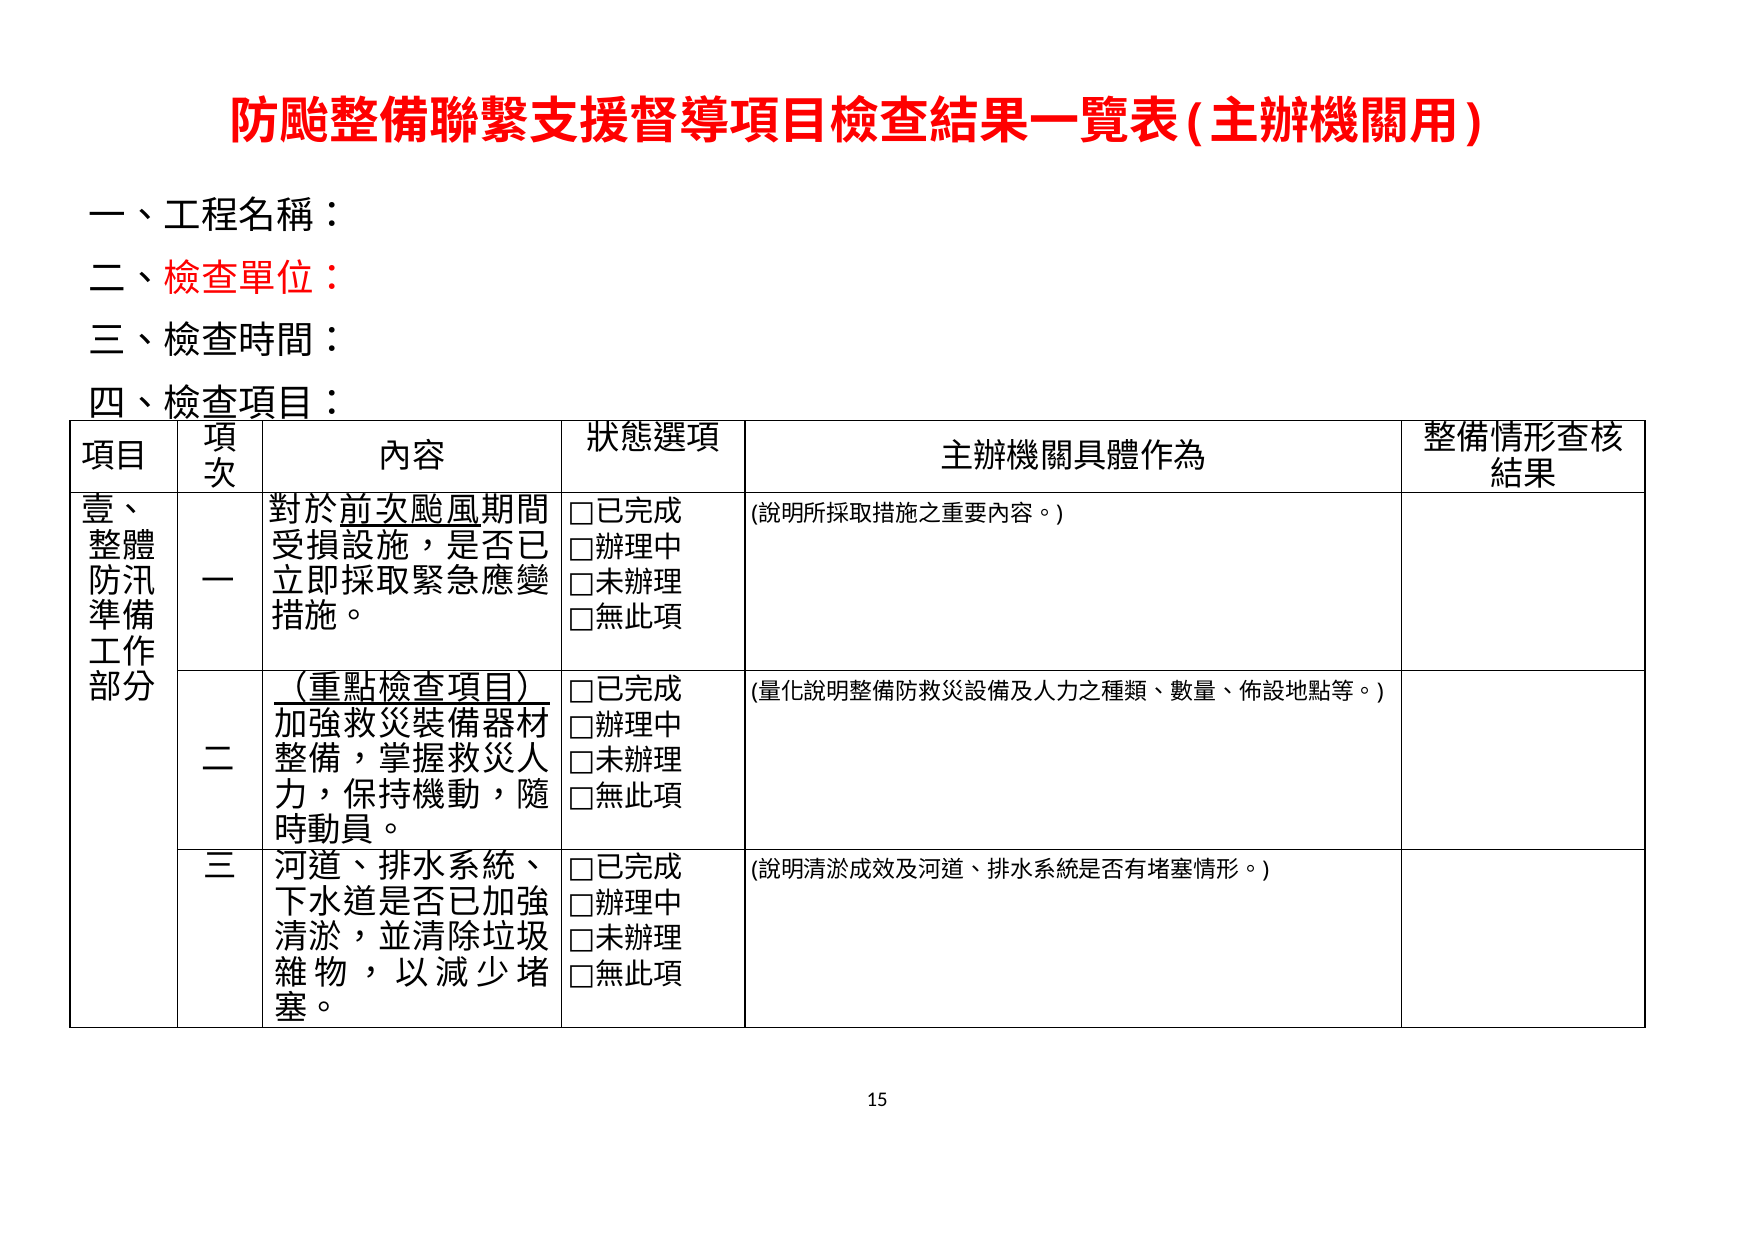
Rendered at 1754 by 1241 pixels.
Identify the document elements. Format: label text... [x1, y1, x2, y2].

table_cell [1402, 671, 1644, 848]
table_cell [1402, 850, 1644, 1027]
table_cell [1402, 493, 1644, 670]
table_cell （重點檢查項目）加強救災裝備器材整備，掌握救災人力，保持機動，隨時動員。 [263, 671, 561, 848]
table_cell 壹、 整體防汛準備工作部分 [71, 493, 177, 1027]
table_cell 二 [178, 671, 262, 848]
table_cell 一 [178, 493, 262, 670]
table_cell □已完成 □辦理中 □未辦理 □無此項 [562, 671, 744, 848]
table_header 項目 [71, 421, 177, 492]
text 一、工程名稱： [89, 170, 1629, 233]
table_cell □已完成 □辦理中 □未辦理 □無此項 [562, 850, 744, 1027]
text 二、檢查單位： [89, 233, 1629, 295]
text 三、檢查時間： [89, 295, 1629, 358]
text 防颱整備聯繫支援督導項目檢查結果一覽表(主辦機關用) [89, 81, 1629, 153]
table_header 項次 [178, 421, 262, 492]
table_cell 三 [178, 850, 262, 1027]
table_header 狀態選項 [562, 421, 744, 492]
table_header 主辦機關具體作為 [746, 421, 1401, 492]
table_cell 河道、排水系統、下水道是否已加強清淤，並清除垃圾雜物，以減少堵塞。 [263, 850, 561, 1027]
table_header 內容 [263, 421, 561, 492]
table_cell □已完成 □辦理中 □未辦理 □無此項 [562, 493, 744, 670]
text 四、檢查項目： [89, 358, 1629, 420]
table_cell (量化說明整備防救災設備及人力之種類、數量、佈設地點等。) [746, 671, 1401, 848]
table_cell (說明清淤成效及河道、排水系統是否有堵塞情形。) [746, 850, 1401, 1027]
table_header 整備情形查核結果 [1402, 421, 1644, 492]
table_cell 對於前次颱風期間受損設施，是否已立即採取緊急應變措施。 [263, 493, 561, 670]
table_cell (說明所採取措施之重要內容。) [746, 493, 1401, 670]
